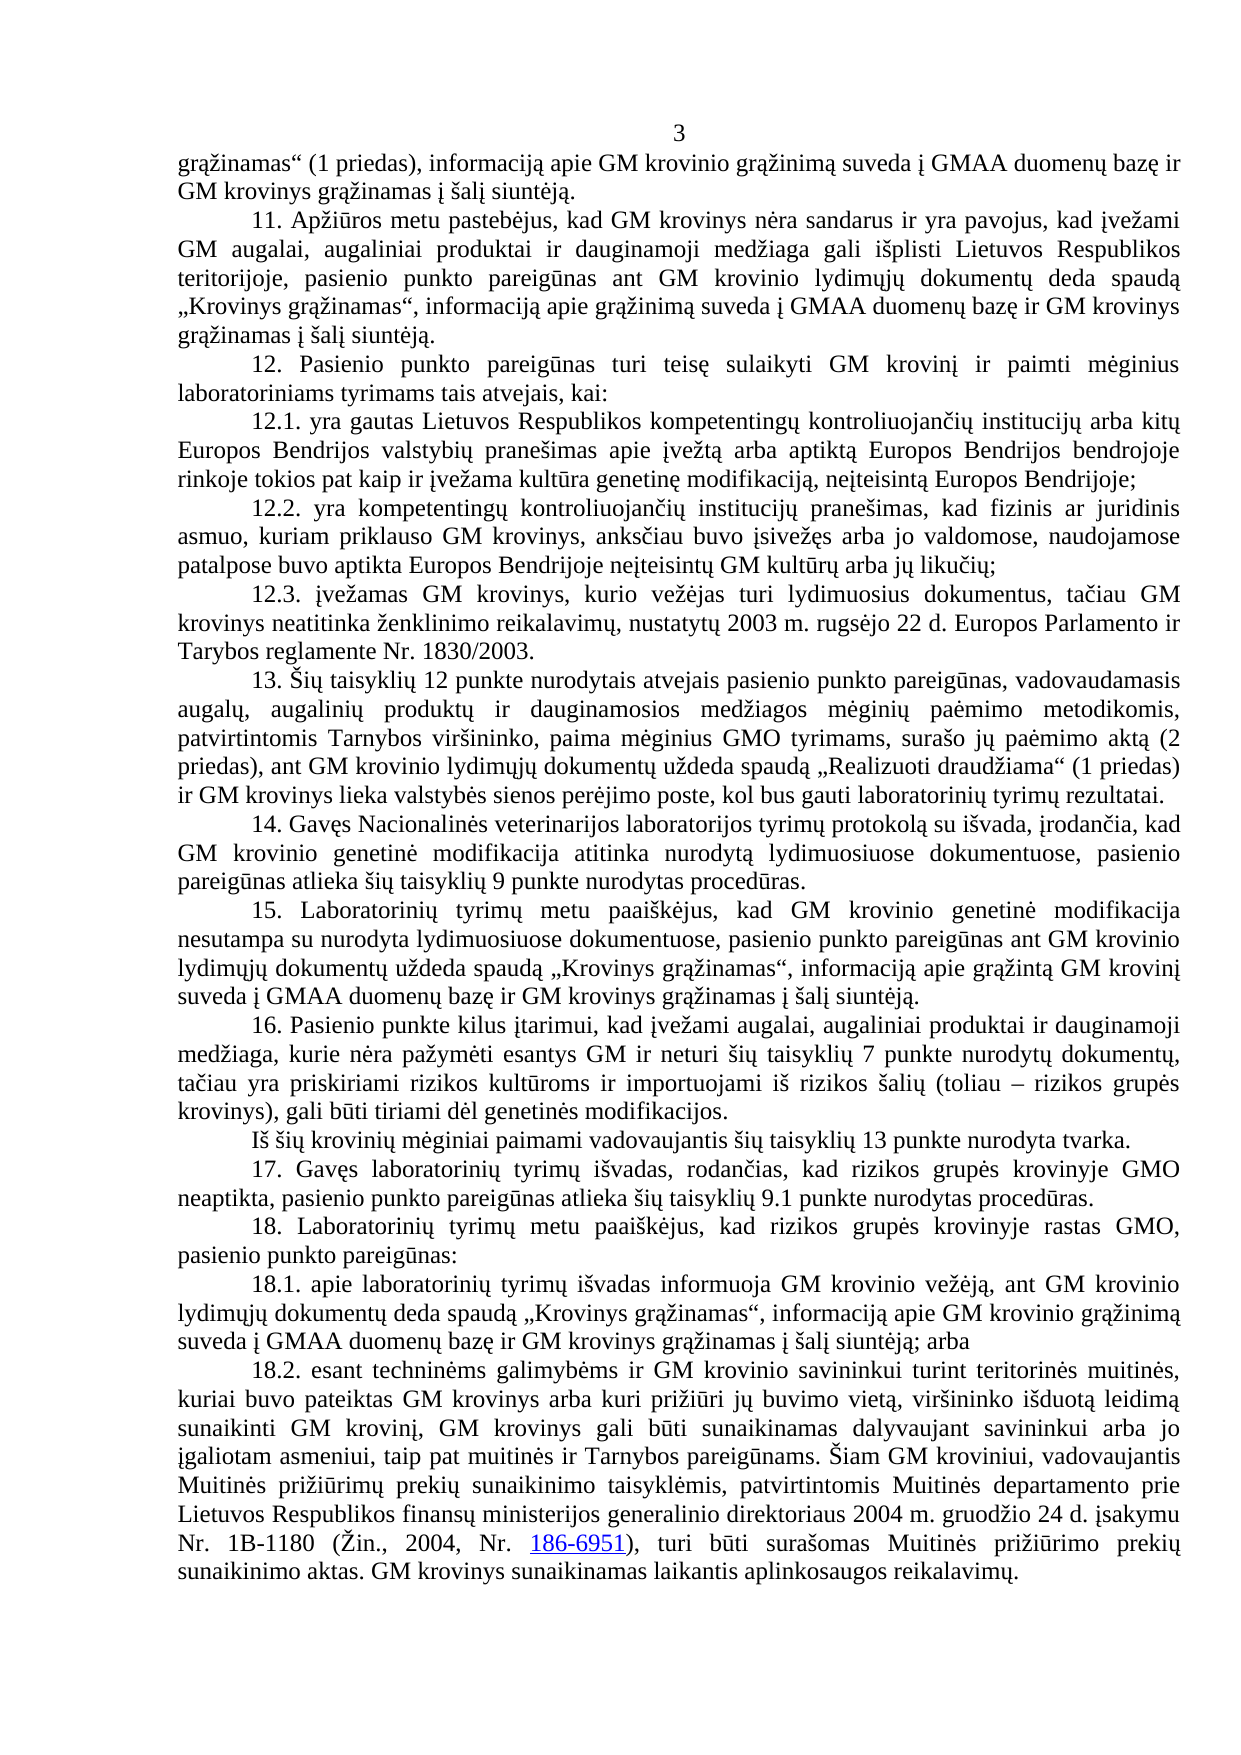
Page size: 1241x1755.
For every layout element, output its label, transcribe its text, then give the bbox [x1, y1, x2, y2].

text 18.2. esant techninėms galimybėms ir GM krovinio savininkui turint teritorinės muitinės, kuriai buvo pateiktas GM krovinys arba kuri prižiūri jų buvimo vietą, viršininko išduotą leidimą sunaikinti GM krovinį, GM krovinys gali būti sunaikinamas dalyvaujant savininkui arba jo įgaliotam asmeniui, taip pat muitinės ir Tarnybos pareigūnams. Šiam GM kroviniui, vadovaujantis Muitinės prižiūrimų prekių sunaikinimo taisyklėmis, patvirtintomis Muitinės departamento prie Lietuvos Respublikos finansų ministerijos generalinio direktoriaus 2004 m. gruodžio 24 d. įsakymu Nr. 1B-1180 (Žin., 2004, Nr. 186-6951), turi būti surašomas Muitinės prižiūrimo prekių sunaikinimo aktas. GM krovinys sunaikinamas laikantis aplinkosaugos reikalavimų. [177, 1355, 1181, 1585]
text 14. Gavęs Nacionalinės veterinarijos laboratorijos tyrimų protokolą su išvada, įrodančia, kad GM krovinio genetinė modifikacija atitinka nurodytą lydimuosiuose dokumentuose, pasienio pareigūnas atlieka šių taisyklių 9 punkte nurodytas procedūras. [177, 809, 1181, 895]
text grąžinamas“ (1 priedas), informaciją apie GM krovinio grąžinimą suveda į GMAA duomenų bazę ir GM krovinys grąžinamas į šalį siuntėją. [177, 148, 1181, 205]
text 18. Laboratorinių tyrimų metu paaiškėjus, kad rizikos grupės krovinyje rastas GMO, pasienio punkto pareigūnas: [177, 1211, 1181, 1269]
text 13. Šių taisyklių 12 punkte nurodytais atvejais pasienio punkto pareigūnas, vadovaudamasis augalų, augalinių produktų ir dauginamosios medžiagos mėginių paėmimo metodikomis, patvirtintomis Tarnybos viršininko, paima mėginius GMO tyrimams, surašo jų paėmimo aktą (2 priedas), ant GM krovinio lydimųjų dokumentų uždeda spaudą „Realizuoti draudžiama“ (1 priedas) ir GM krovinys lieka valstybės sienos perėjimo poste, kol bus gauti laboratorinių tyrimų rezultatai. [177, 665, 1181, 809]
text 12.3. įvežamas GM krovinys, kurio vežėjas turi lydimuosius dokumentus, tačiau GM krovinys neatitinka ženklinimo reikalavimų, nustatytų 2003 m. rugsėjo 22 d. Europos Parlamento ir Tarybos reglamente Nr. 1830/2003. [177, 579, 1181, 665]
text Iš šių krovinių mėginiai paimami vadovaujantis šių taisyklių 13 punkte nurodyta tvarka. [177, 1125, 1181, 1154]
text 12. Pasienio punkto pareigūnas turi teisę sulaikyti GM krovinį ir paimti mėginius laboratoriniams tyrimams tais atvejais, kai: [177, 349, 1181, 406]
text 15. Laboratorinių tyrimų metu paaiškėjus, kad GM krovinio genetinė modifikacija nesutampa su nurodyta lydimuosiuose dokumentuose, pasienio punkto pareigūnas ant GM krovinio lydimųjų dokumentų uždeda spaudą „Krovinys grąžinamas“, informaciją apie grąžintą GM krovinį suveda į GMAA duomenų bazę ir GM krovinys grąžinamas į šalį siuntėją. [177, 895, 1181, 1010]
text 11. Apžiūros metu pastebėjus, kad GM krovinys nėra sandarus ir yra pavojus, kad įvežami GM augalai, augaliniai produktai ir dauginamoji medžiaga gali išplisti Lietuvos Respublikos teritorijoje, pasienio punkto pareigūnas ant GM krovinio lydimųjų dokumentų deda spaudą „Krovinys grąžinamas“, informaciją apie grąžinimą suveda į GMAA duomenų bazę ir GM krovinys grąžinamas į šalį siuntėją. [177, 205, 1181, 349]
text 16. Pasienio punkte kilus įtarimui, kad įvežami augalai, augaliniai produktai ir dauginamoji medžiaga, kurie nėra pažymėti esantys GM ir neturi šių taisyklių 7 punkte nurodytų dokumentų, tačiau yra priskiriami rizikos kultūroms ir importuojami iš rizikos šalių (toliau – rizikos grupės krovinys), gali būti tiriami dėl genetinės modifikacijos. [177, 1010, 1181, 1125]
text 18.1. apie laboratorinių tyrimų išvadas informuoja GM krovinio vežėją, ant GM krovinio lydimųjų dokumentų deda spaudą „Krovinys grąžinamas“, informaciją apie GM krovinio grąžinimą suveda į GMAA duomenų bazę ir GM krovinys grąžinamas į šalį siuntėją; arba [177, 1269, 1181, 1355]
text 12.2. yra kompetentingų kontroliuojančių institucijų pranešimas, kad fizinis ar juridinis asmuo, kuriam priklauso GM krovinys, anksčiau buvo įsivežęs arba jo valdomose, naudojamose patalpose buvo aptikta Europos Bendrijoje neįteisintų GM kultūrų arba jų likučių; [177, 493, 1181, 579]
text 12.1. yra gautas Lietuvos Respublikos kompetentingų kontroliuojančių institucijų arba kitų Europos Bendrijos valstybių pranešimas apie įvežtą arba aptiktą Europos Bendrijos bendrojoje rinkoje tokios pat kaip ir įvežama kultūra genetinę modifikaciją, neįteisintą Europos Bendrijoje; [177, 406, 1181, 493]
text 17. Gavęs laboratorinių tyrimų išvadas, rodančias, kad rizikos grupės krovinyje GMO neaptikta, pasienio punkto pareigūnas atlieka šių taisyklių 9.1 punkte nurodytas procedūras. [177, 1154, 1181, 1211]
